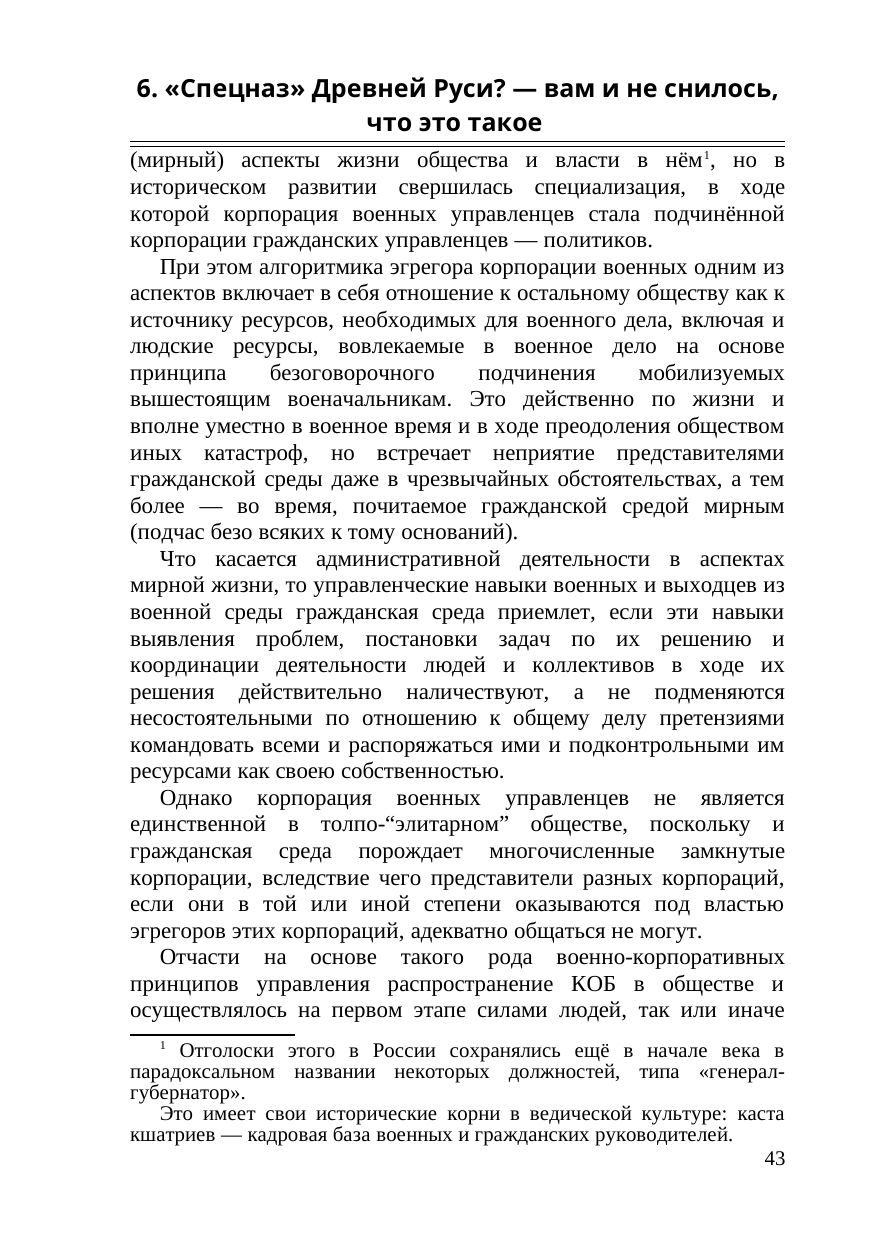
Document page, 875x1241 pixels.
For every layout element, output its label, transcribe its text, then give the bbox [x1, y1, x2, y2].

text Это имеет свои исторические корни в ведической культуре: каста кшатриев — кадровая база военных и гражданских руководителей. [130, 1104, 785, 1145]
text (мирный) аспекты жизни общества и власти в нём, но в историческом развитии свершилась специализация, в ходе которой корпорация военных управленцев стала подчинённой корпорации гражданских управленцев — политиков. [130, 147, 785, 252]
text Отчасти на основе такого рода военно-корпоративных принципов управления распространение КОБ в обществе и осуществлялось на первом этапе силами людей, так или иначе [130, 943, 785, 1023]
text При этом алгоритмика эгрегора корпорации военных одним из аспектов включает в себя отношение к остальному обществу как к источнику ресурсов, необходимых для военного дела, включая и людские ресурсы, вовлекаемые в военное дело на основе принципа безоговорочного подчинения мобилизуемых вышестоящим военачальникам. Это действенно по жизни и вполне уместно в военное время и в ходе преодоления обществом иных катастроф, но встречает неприятие представителями гражданской среды даже в чрезвычайных обстоятельствах, а тем более — во время, почитаемое гражданской средой мирным (подчас безо всяких к тому оснований). [130, 252, 785, 545]
text Однако корпорация военных управленцев не является единственной в толпо-“элитарном” обществе, поскольку и гражданская среда порождает многочисленные замкнутые корпорации, вследствие чего представители разных корпораций, если они в той или иной степени оказываются под властью эгрегоров этих корпораций, адекватно общаться не могут. [130, 784, 785, 943]
text Что касается административной деятельности в аспектах мирной жизни, то управленческие навыки военных и выходцев из военной среды гражданская среда приемлет, если эти навыки выявления проблем, постановки задач по их решению и координации деятельности людей и коллективов в ходе их решения действительно наличествуют, а не подменяются несостоятельными по отношению к общему делу претензиями командовать всеми и распоряжаться ими и подконтрольными им ресурсами как своею собственностью. [130, 545, 785, 784]
text Отголоски этого в России сохранялись ещё в начале века в парадоксальном названии некоторых должностей, типа «генерал-губернатор». [130, 1041, 785, 1104]
